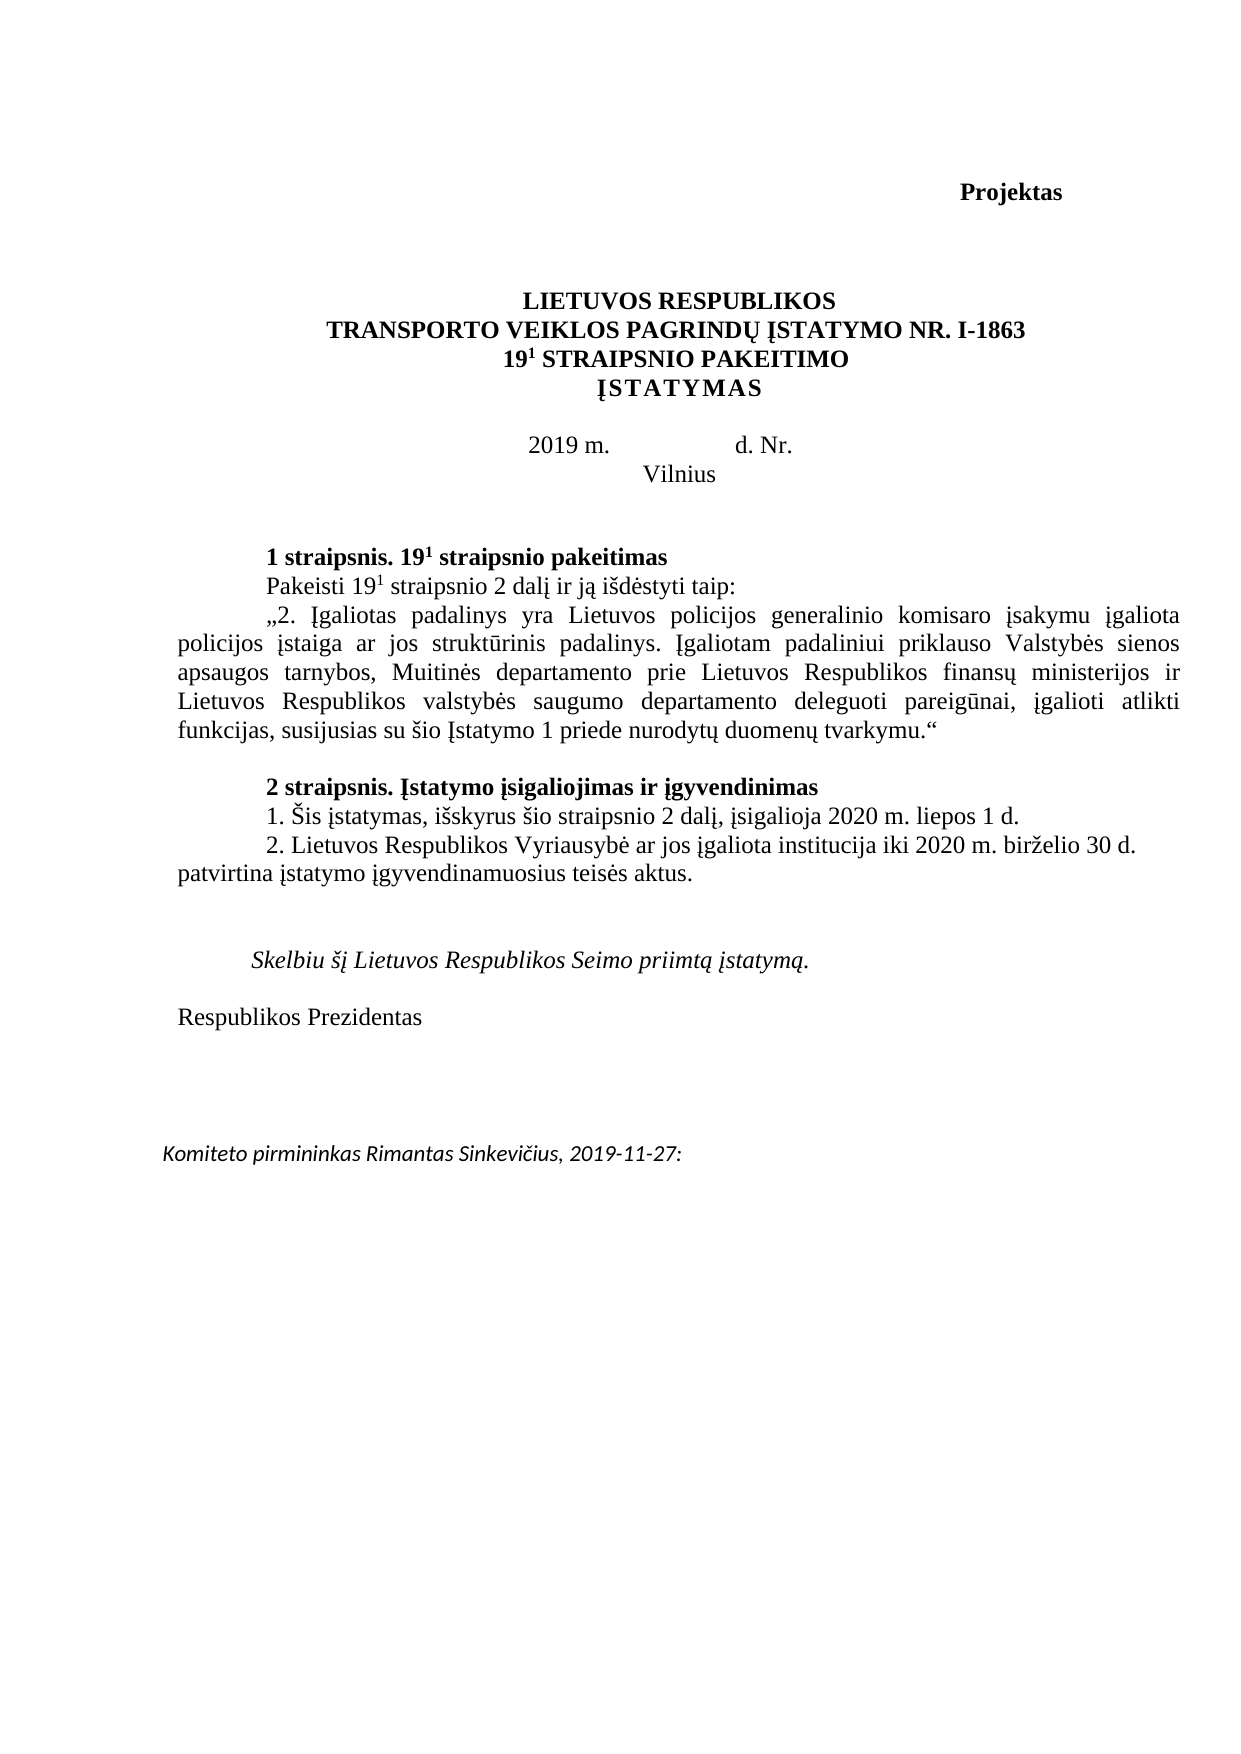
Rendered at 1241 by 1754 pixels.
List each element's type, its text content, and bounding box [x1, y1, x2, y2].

text Respublikos Prezidentas [177, 1002, 1181, 1031]
text 2. Lietuvos Respublikos Vyriausybė ar jos įgaliota institucija iki 2020 m. birželio 30 d. patvirtina įstatymo įgyvendinamuosius teisės aktus. [177, 830, 1181, 887]
text 2 straipsnis. Įstatymo įsigaliojimas ir įgyvendinimas [177, 772, 1181, 801]
text 1. Šis įstatymas, išskyrus šio straipsnio 2 dalį, įsigalioja 2020 m. liepos 1 d. [177, 801, 1181, 830]
text Skelbiu šį Lietuvos Respublikos Seimo priimtą įstatymą. [177, 945, 1181, 973]
text 191 STRAIPSNIO PAKEITIMO [177, 344, 1181, 373]
text Pakeisti 191 straipsnio 2 dalį ir ją išdėstyti taip: [177, 571, 1181, 600]
text 2019 m. d. Nr. [177, 430, 1181, 459]
text Projektas [177, 177, 1181, 206]
text 1 straipsnis. 191 straipsnio pakeitimas [177, 542, 1181, 571]
text ĮSTATYMAS [177, 373, 1181, 401]
text LIETUVOS RESPUBLIKOS [177, 286, 1181, 315]
text „2. Įgaliotas padalinys yra Lietuvos policijos generalinio komisaro įsakymu įgaliota policijos įstaiga ar jos struktūrinis padalinys. Įgaliotam padaliniui priklauso Valstybės sienos apsaugos tarnybos, Muitinės departamento prie Lietuvos Respublikos finansų ministerijos ir Lietuvos Respublikos valstybės saugumo departamento deleguoti pareigūnai, įgalioti atlikti funkcijas, susijusias su šio Įstatymo 1 priede nurodytų duomenų tvarkymu.“ [177, 600, 1181, 743]
text Komiteto pirmininkas Rimantas Sinkevičius, 2019-11-27: [162, 1139, 1181, 1167]
text Vilnius [177, 459, 1181, 488]
text TRANSPORTO VEIKLOS PAGRINDŲ ĮSTATYMO NR. I-1863 [177, 315, 1181, 344]
